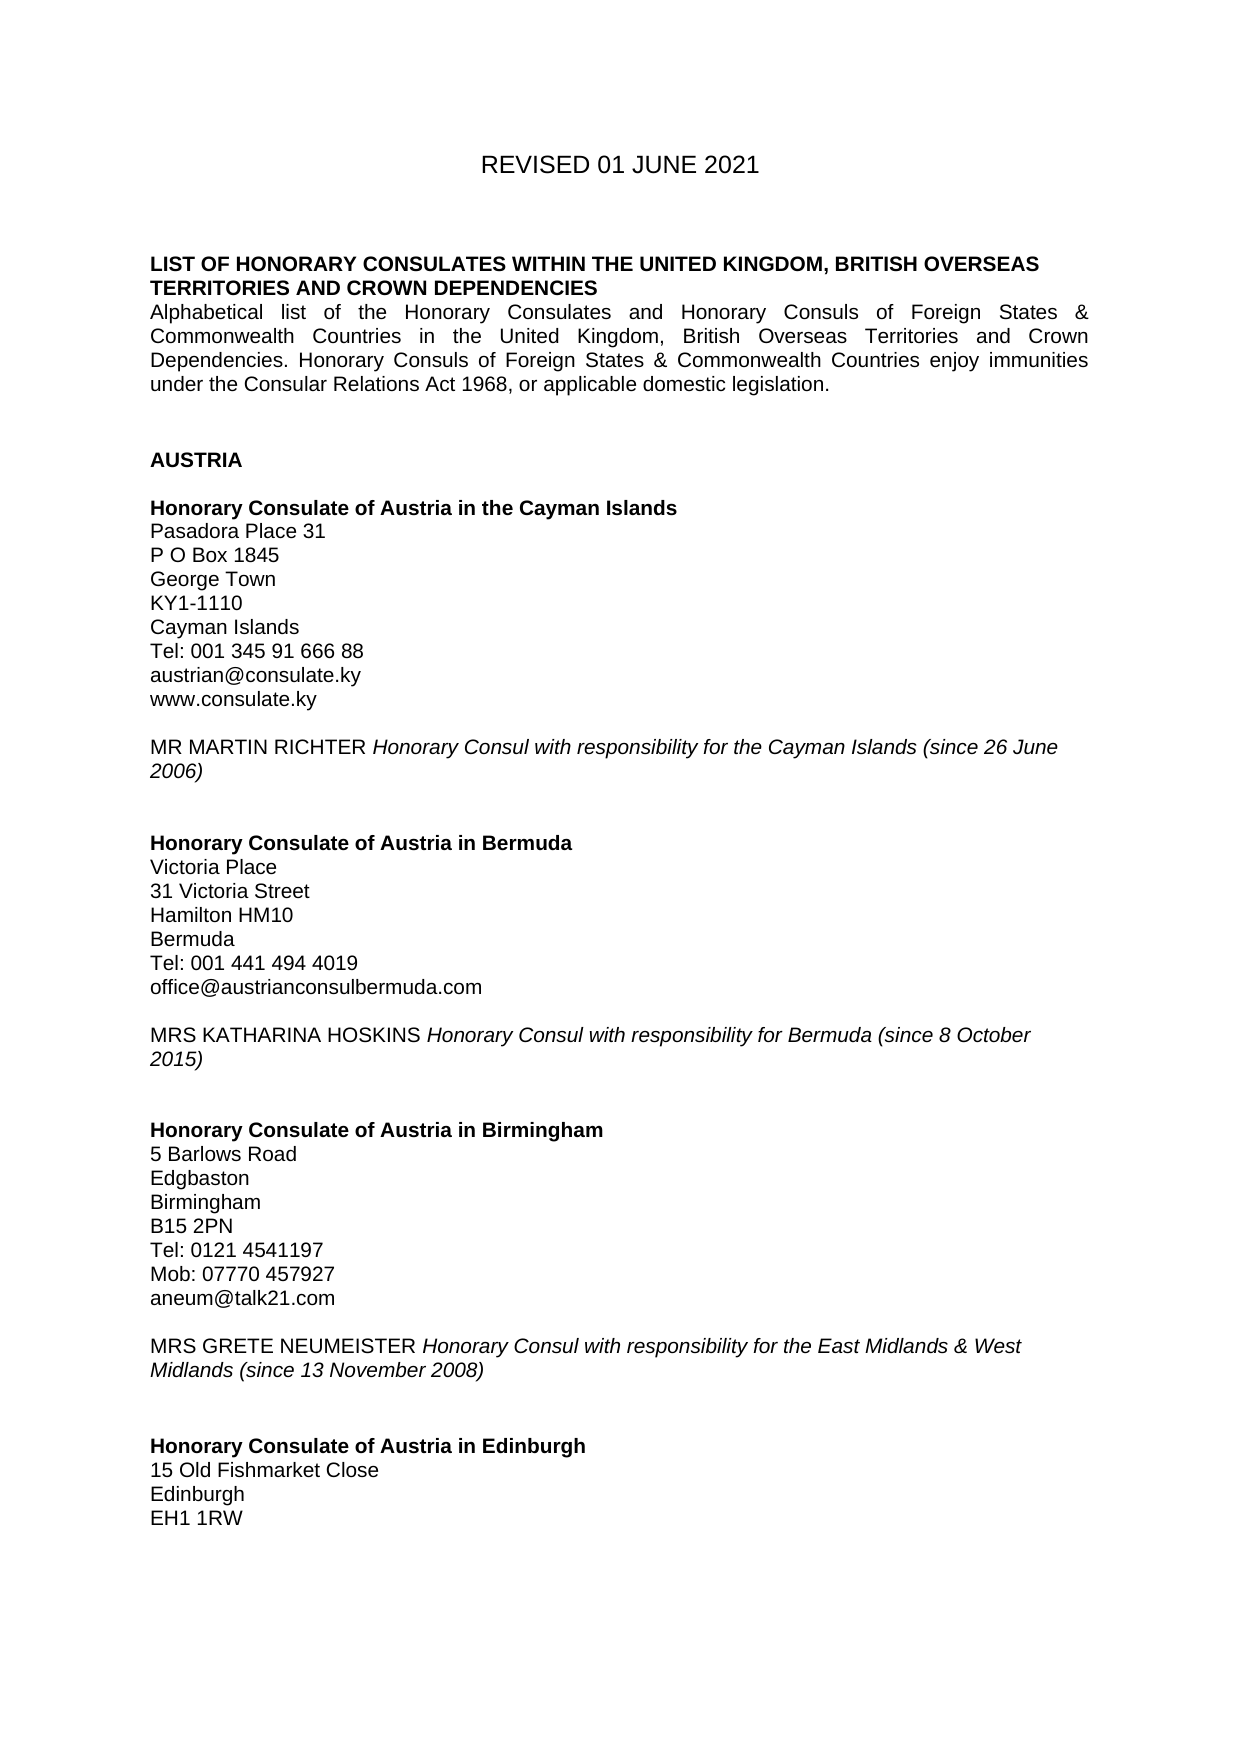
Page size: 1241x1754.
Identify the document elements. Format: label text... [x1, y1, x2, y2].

text MRS KATHARINA HOSKINS Honorary Consul with responsibility for Bermuda (since 8 October 2015) [150, 1022, 1090, 1070]
text 5 Barlows Road [150, 1142, 1090, 1166]
text 31 Victoria Street [150, 879, 1090, 903]
text Victoria Place [150, 855, 1090, 879]
text www.consulate.ky [150, 687, 1090, 711]
text Tel: 0121 4541197 [150, 1238, 1090, 1262]
text Pasadora Place 31 [150, 519, 1090, 543]
text Honorary Consulate of Austria in Bermuda [150, 831, 1090, 855]
text aneum@talk21.com [150, 1286, 1090, 1310]
text George Town [150, 567, 1090, 591]
text Honorary Consulate of Austria in Edinburgh [150, 1434, 1090, 1458]
text Tel: 001 441 494 4019 [150, 951, 1090, 974]
text Honorary Consulate of Austria in Birmingham [150, 1118, 1090, 1142]
text austrian@consulate.ky [150, 663, 1090, 687]
text KY1-1110 [150, 591, 1090, 615]
text Cayman Islands [150, 615, 1090, 639]
text MR MARTIN RICHTER Honorary Consul with responsibility for the Cayman Islands (since 26 June 2006) [150, 735, 1090, 783]
text Hamilton HM10 [150, 903, 1090, 927]
text AUSTRIA [150, 447, 1090, 471]
text Alphabetical list of the Honorary Consulates and Honorary Consuls of Foreign States & Commonwealth Countries in the United Kingdom, British Overseas Territories and Crown Dependencies. Honorary Consuls of Foreign States & Commonwealth Countries enjoy immunities under the Consular Relations Act 1968, or applicable domestic legislation. [150, 300, 1090, 396]
text P O Box 1845 [150, 543, 1090, 567]
text Mob: 07770 457927 [150, 1262, 1090, 1286]
text 15 Old Fishmarket Close [150, 1458, 1090, 1482]
text Honorary Consulate of Austria in the Cayman Islands [150, 495, 1090, 519]
text Edgbaston [150, 1166, 1090, 1190]
text Birmingham [150, 1190, 1090, 1214]
text Bermuda [150, 927, 1090, 951]
text LIST OF HONORARY CONSULATES WITHIN THE UNITED KINGDOM, BRITISH OVERSEAS TERRITORIES AND CROWN DEPENDENCIES [150, 252, 1090, 300]
text MRS GRETE NEUMEISTER Honorary Consul with responsibility for the East Midlands & West Midlands (since 13 November 2008) [150, 1334, 1090, 1382]
text REVISED 01 JUNE 2021 [150, 150, 1090, 179]
text EH1 1RW [150, 1506, 1090, 1530]
text Tel: 001 345 91 666 88 [150, 639, 1090, 663]
text Edinburgh [150, 1482, 1090, 1506]
text office@austrianconsulbermuda.com [150, 974, 1090, 998]
text B15 2PN [150, 1214, 1090, 1238]
